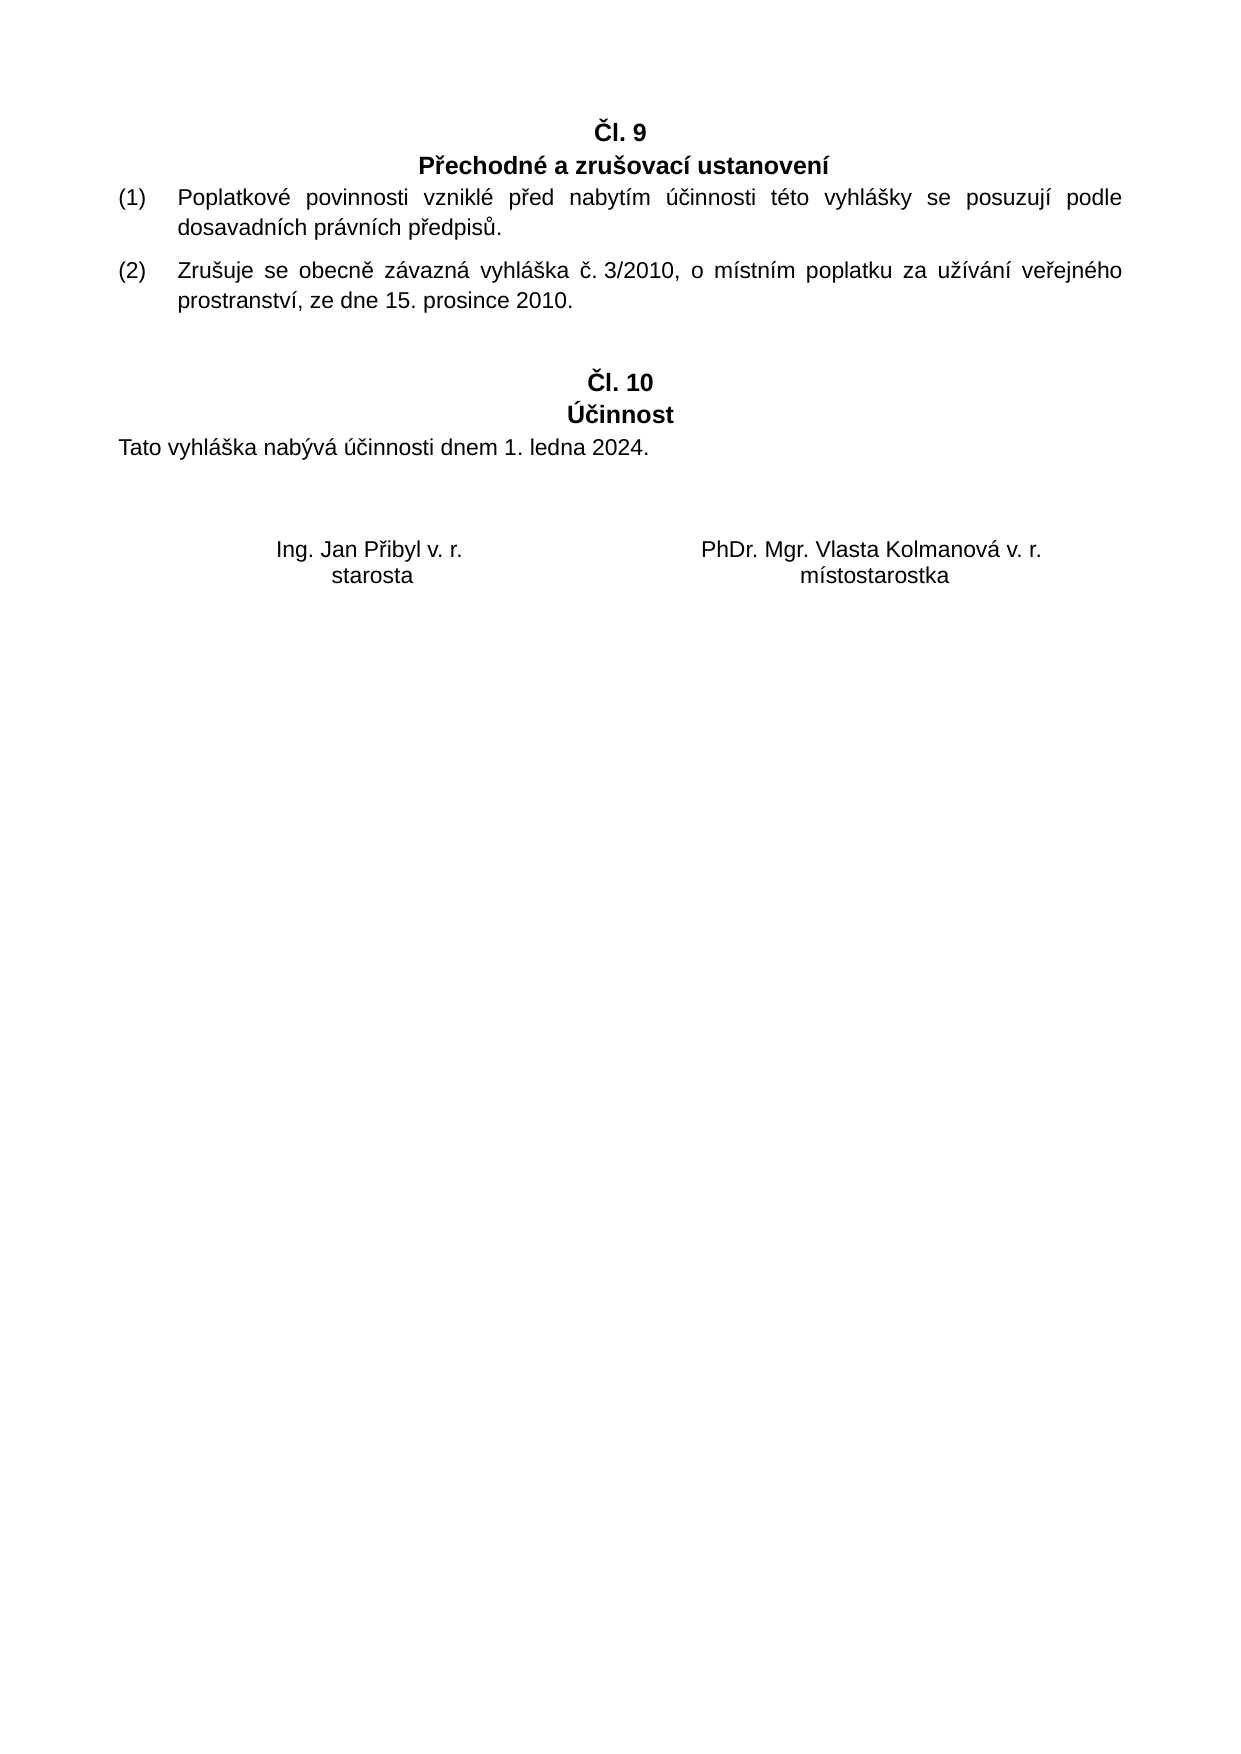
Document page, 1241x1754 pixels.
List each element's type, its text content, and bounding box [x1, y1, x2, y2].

table_header Ing. Jan Přibyl v. r. starosta [118, 476, 620, 594]
table_header PhDr. Mgr. Vlasta Kolmanová v. r. místostarostka [620, 476, 1122, 594]
subtitle Čl. 9 Přechodné a zrušovací ustanovení [118, 118, 1122, 180]
list Zrušuje se obecně závazná vyhláška č. 3/2010, o místním poplatku za užívání veřejného prostranství, ze dne 15. prosince 2010. [118, 257, 1122, 314]
list Poplatkové povinnosti vzniklé před nabytím účinnosti této vyhlášky se posuzují podle dosavadních právních předpisů. [118, 184, 1122, 241]
text Tato vyhláška nabývá účinnosti dnem 1. ledna 2024. [118, 433, 1122, 460]
subtitle Čl. 10 Účinnost [118, 367, 1122, 429]
